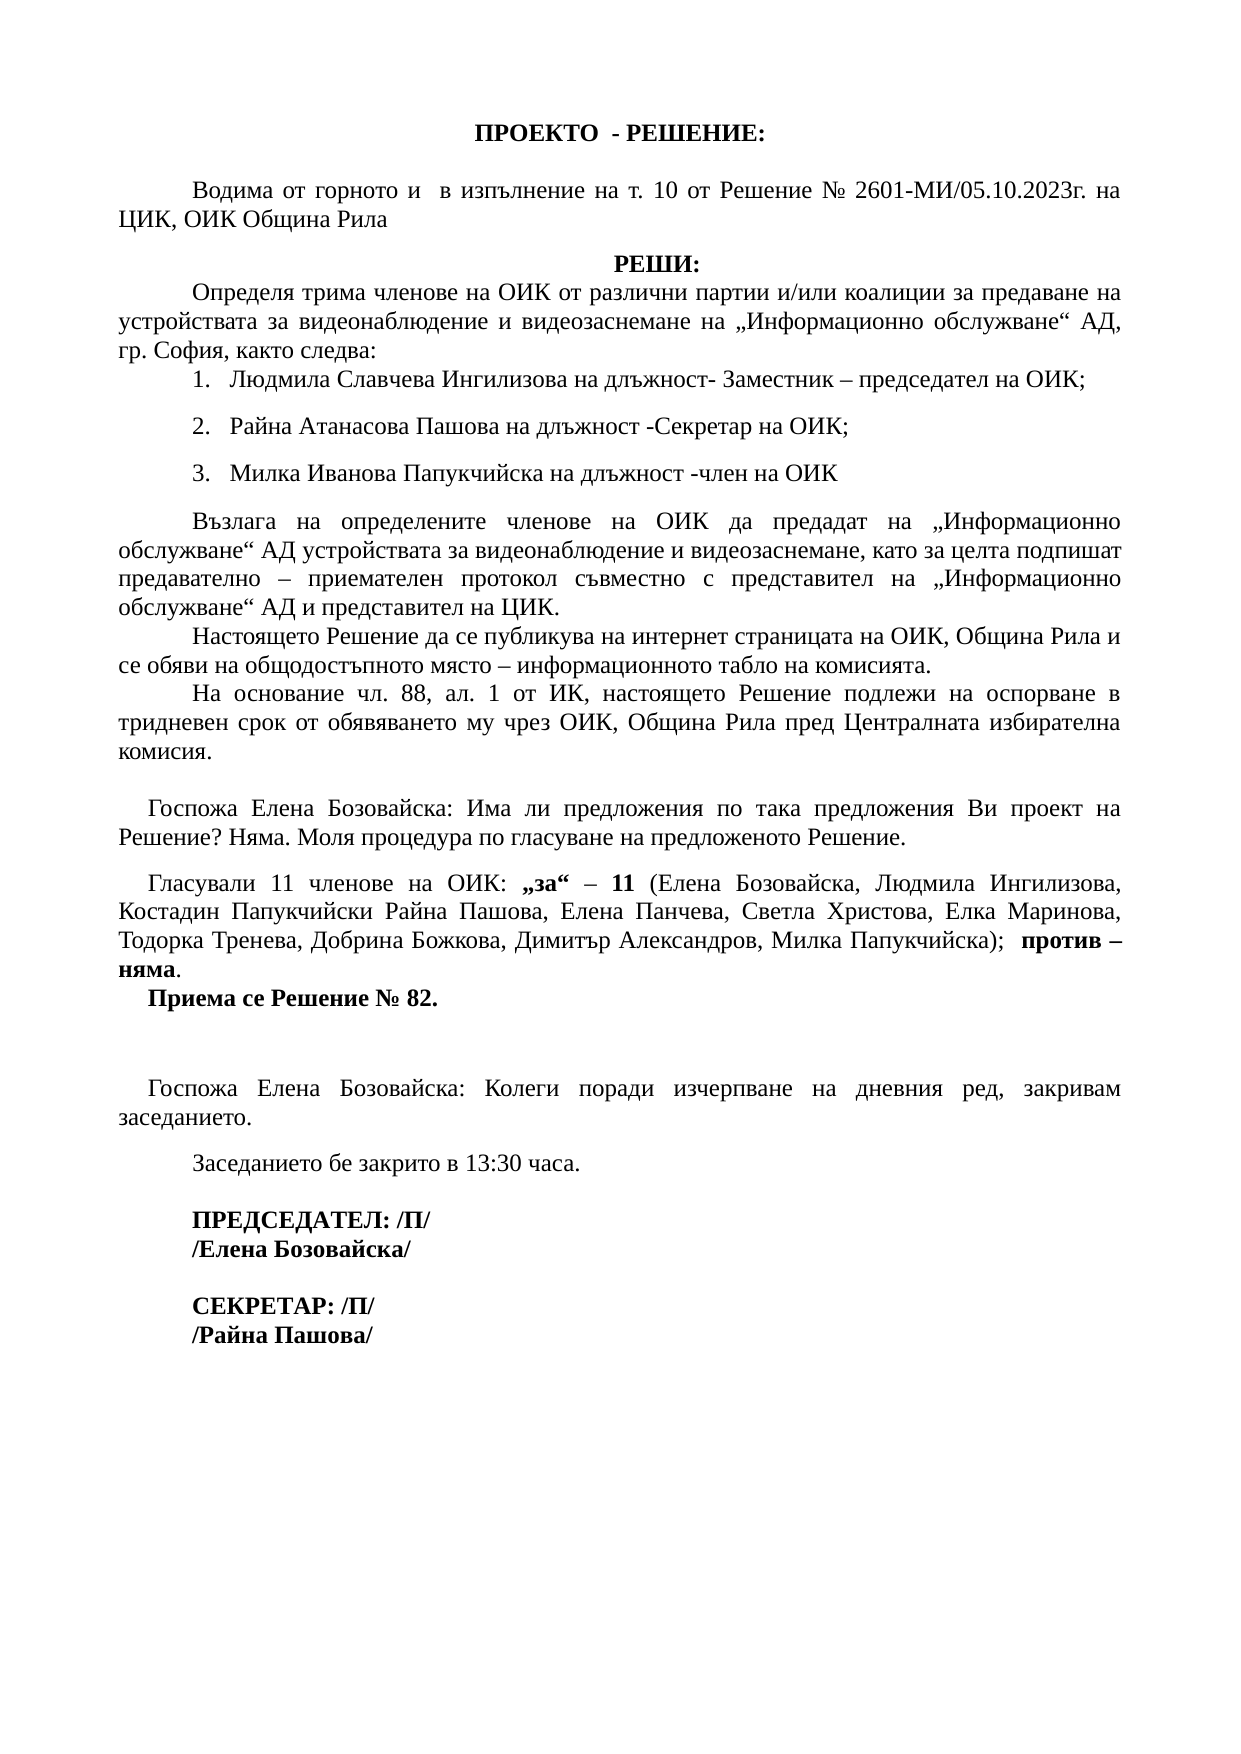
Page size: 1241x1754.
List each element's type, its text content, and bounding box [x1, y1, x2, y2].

text ПРОЕКТО - РЕШЕНИЕ: [118, 118, 1122, 147]
list Людмила Славчева Ингилизова на длъжност- Заместник – председател на ОИК; [192, 364, 1122, 392]
text Гласували 11 членове на ОИК: „за“ – 11 (Елена Бозовайска, Людмила Ингилизова, Костадин Папукчийски Райна Пашова, Елена Панчева, Светла Христова, Елка Маринова, Тодорка Тренева, Добрина Божкова, Димитър Александров, Милка Папукчийска); против – няма. [118, 868, 1122, 983]
text СЕКРЕТАР: /П/ [118, 1291, 1122, 1320]
text Приема се Решение № 82. [118, 983, 1122, 1011]
list Милка Иванова Папукчийска на длъжност -член на ОИК [192, 458, 1122, 487]
text Настоящето Решение да се публикува на интернет страницата на ОИК, Община Рила и се обяви на общодостъпното място – информационното табло на комисията. [118, 621, 1122, 678]
text Госпожа Елена Бозовайска: Колеги поради изчерпване на дневния ред, закривам заседанието. [118, 1073, 1122, 1131]
list Райна Атанасова Пашова на длъжност -Секретар на ОИК; [192, 411, 1122, 440]
text На основание чл. 88, ал. 1 от ИК, настоящето Решение подлежи на оспорване в тридневен срок от обявяването му чрез ОИК, Община Рила пред Централната избирателна комисия. [118, 678, 1122, 765]
text Възлага на определените членове на ОИК да предадат на „Информационно обслужване“ АД устройствата за видеонаблюдение и видеозаснемане, като за целта подпишат предавателно – приемателен протокол съвместно с представител на „Информационно обслужване“ АД и представител на ЦИК. [118, 506, 1122, 621]
text Определя трима членове на ОИК от различни партии и/или коалиции за предаване на устройствата за видеонаблюдение и видеозаснемане на „Информационно обслужване“ АД, гр. София, както следва: [118, 277, 1122, 364]
text Госпожа Елена Бозовайска: Има ли предложения по така предложения Ви проект на Решение? Няма. Моля процедура по гласуване на предложеното Решение. [118, 793, 1122, 851]
text /Елена Бозовайска/ [118, 1234, 1122, 1263]
text ПРЕДСЕДАТЕЛ: /П/ [118, 1205, 1122, 1234]
text РЕШИ: [118, 249, 1122, 277]
text Заседанието бе закрито в 13:30 часа. [118, 1148, 1122, 1176]
text /Райна Пашова/ [118, 1320, 1122, 1349]
text Водима от горното и в изпълнение на т. 10 от Решение № 2601-МИ/05.10.2023г. на ЦИК, ОИК Община Рила [118, 176, 1122, 233]
